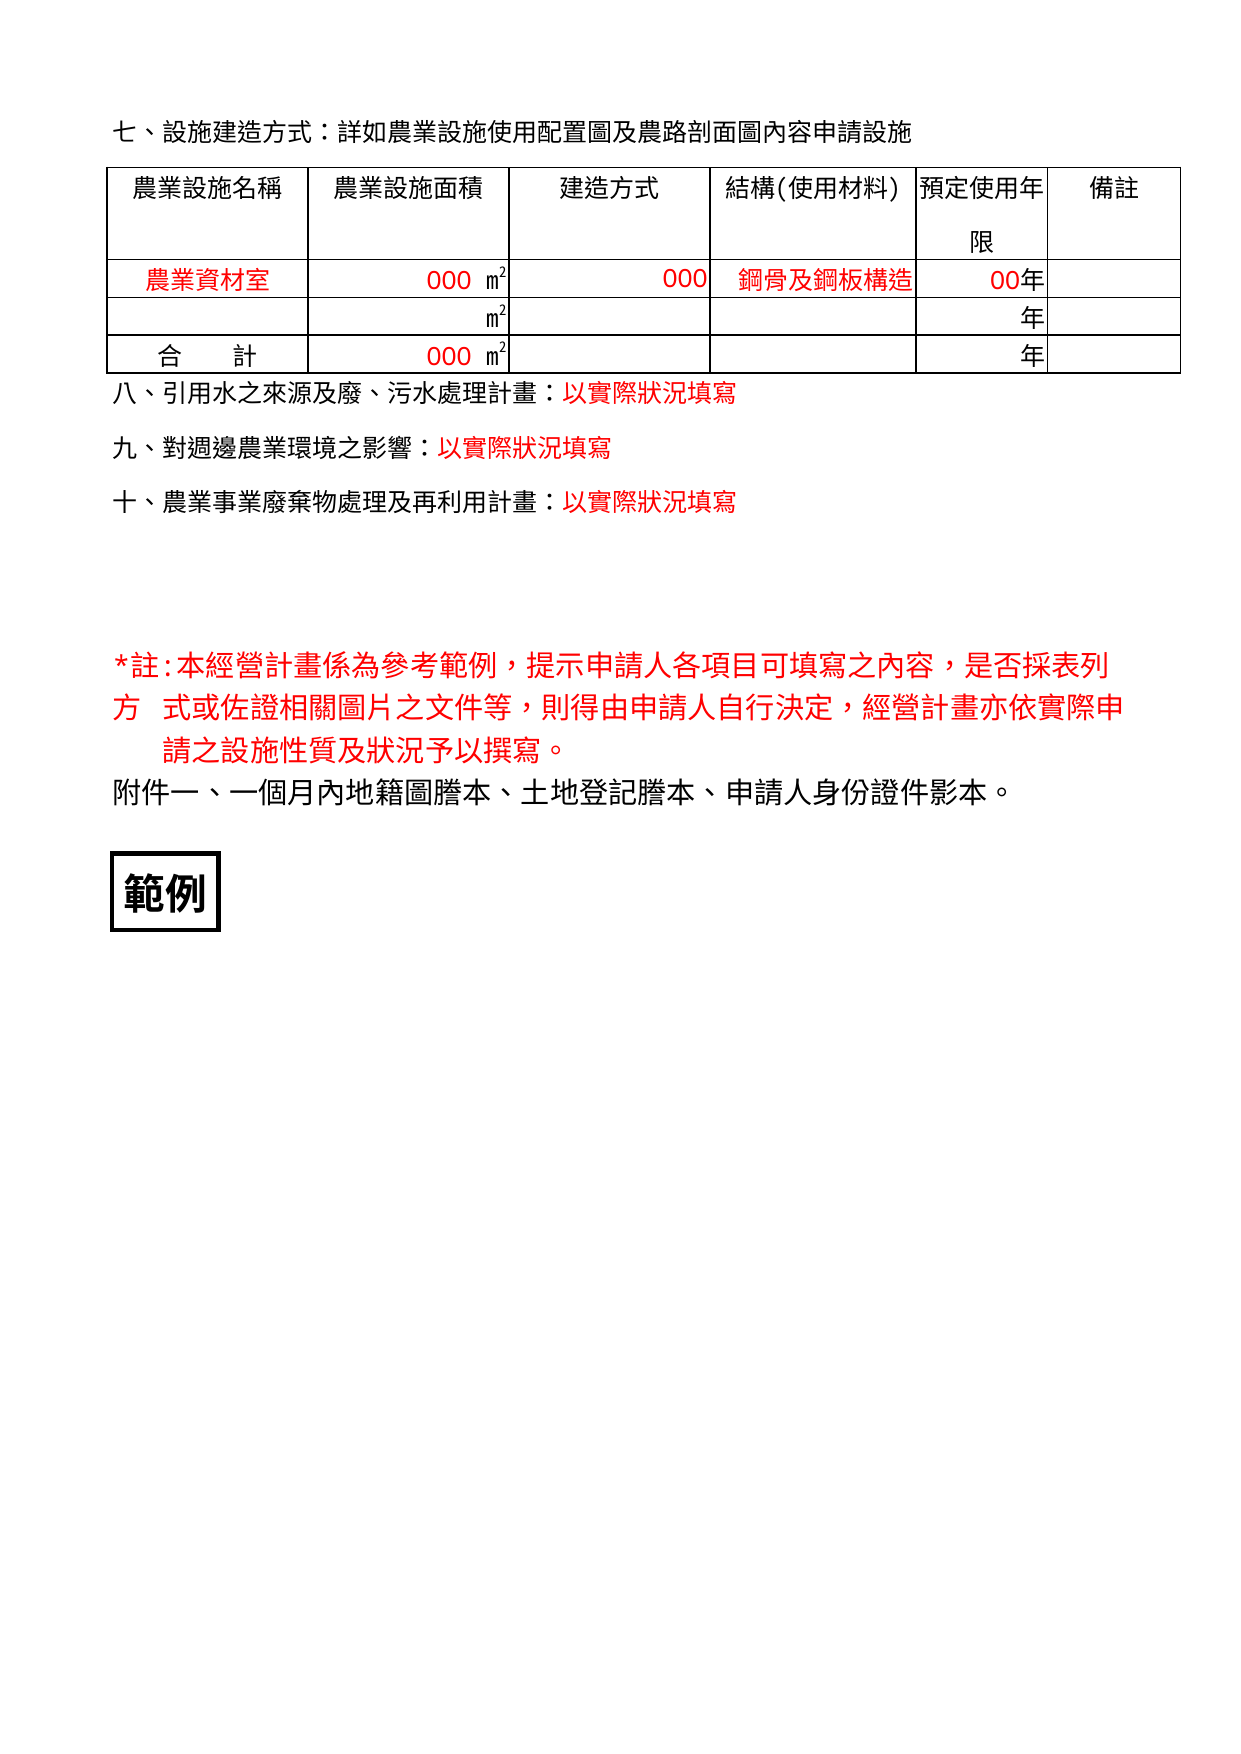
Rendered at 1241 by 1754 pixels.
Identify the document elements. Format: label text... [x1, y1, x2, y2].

table_cell [1048, 336, 1180, 372]
table_cell m2 [309, 298, 508, 334]
table_cell [1048, 260, 1180, 297]
table_cell [1048, 298, 1180, 334]
text 九、對週邊農業環境之影響：以實際狀況填寫 [112, 428, 1137, 464]
text *註:本經營計畫係為參考範例，提示申請人各項目可填寫之內容，是否採表列方 式或佐證相關圖片之文件等，則得由申請人自行決定，經營計畫亦依實際申 請之設施性質及狀況予以撰寫。 [112, 642, 1137, 769]
table_header 建造方式 [510, 168, 709, 259]
table_cell OOO m2 [309, 260, 508, 297]
text 十、農業事業廢棄物處理及再利用計畫：以實際狀況填寫 [112, 482, 1137, 519]
table_cell OOO m2 [309, 336, 508, 372]
text 七、設施建造方式：詳如農業設施使用配置圖及農路剖面圖內容申請設施 [112, 112, 1137, 148]
table_header 預定使用年限 [917, 168, 1047, 259]
table_header 備註 [1048, 168, 1180, 259]
table_cell 農業資材室 [108, 260, 307, 297]
table_cell [510, 336, 709, 372]
table_cell [711, 336, 915, 372]
table_cell [108, 298, 307, 334]
table_header 範例 [114, 856, 216, 927]
table_cell [510, 298, 709, 334]
table_cell 合 計 [108, 336, 307, 372]
table_header 結構(使用材料) [711, 168, 915, 259]
table_cell OOO [510, 260, 709, 297]
table_cell 年 [917, 336, 1047, 372]
table_header 農業設施名稱 [108, 168, 307, 259]
table_cell 年 [917, 298, 1047, 334]
text 八、引用水之來源及廢、污水處理計畫：以實際狀況填寫 [112, 374, 1137, 410]
table_cell 鋼骨及鋼板構造 [711, 260, 915, 297]
table_cell [711, 298, 915, 334]
text 附件一、一個月內地籍圖謄本、土地登記謄本、申請人身份證件影本。 [112, 769, 1137, 812]
table_header 農業設施面積 [309, 168, 508, 259]
table_cell OO年 [917, 260, 1047, 297]
